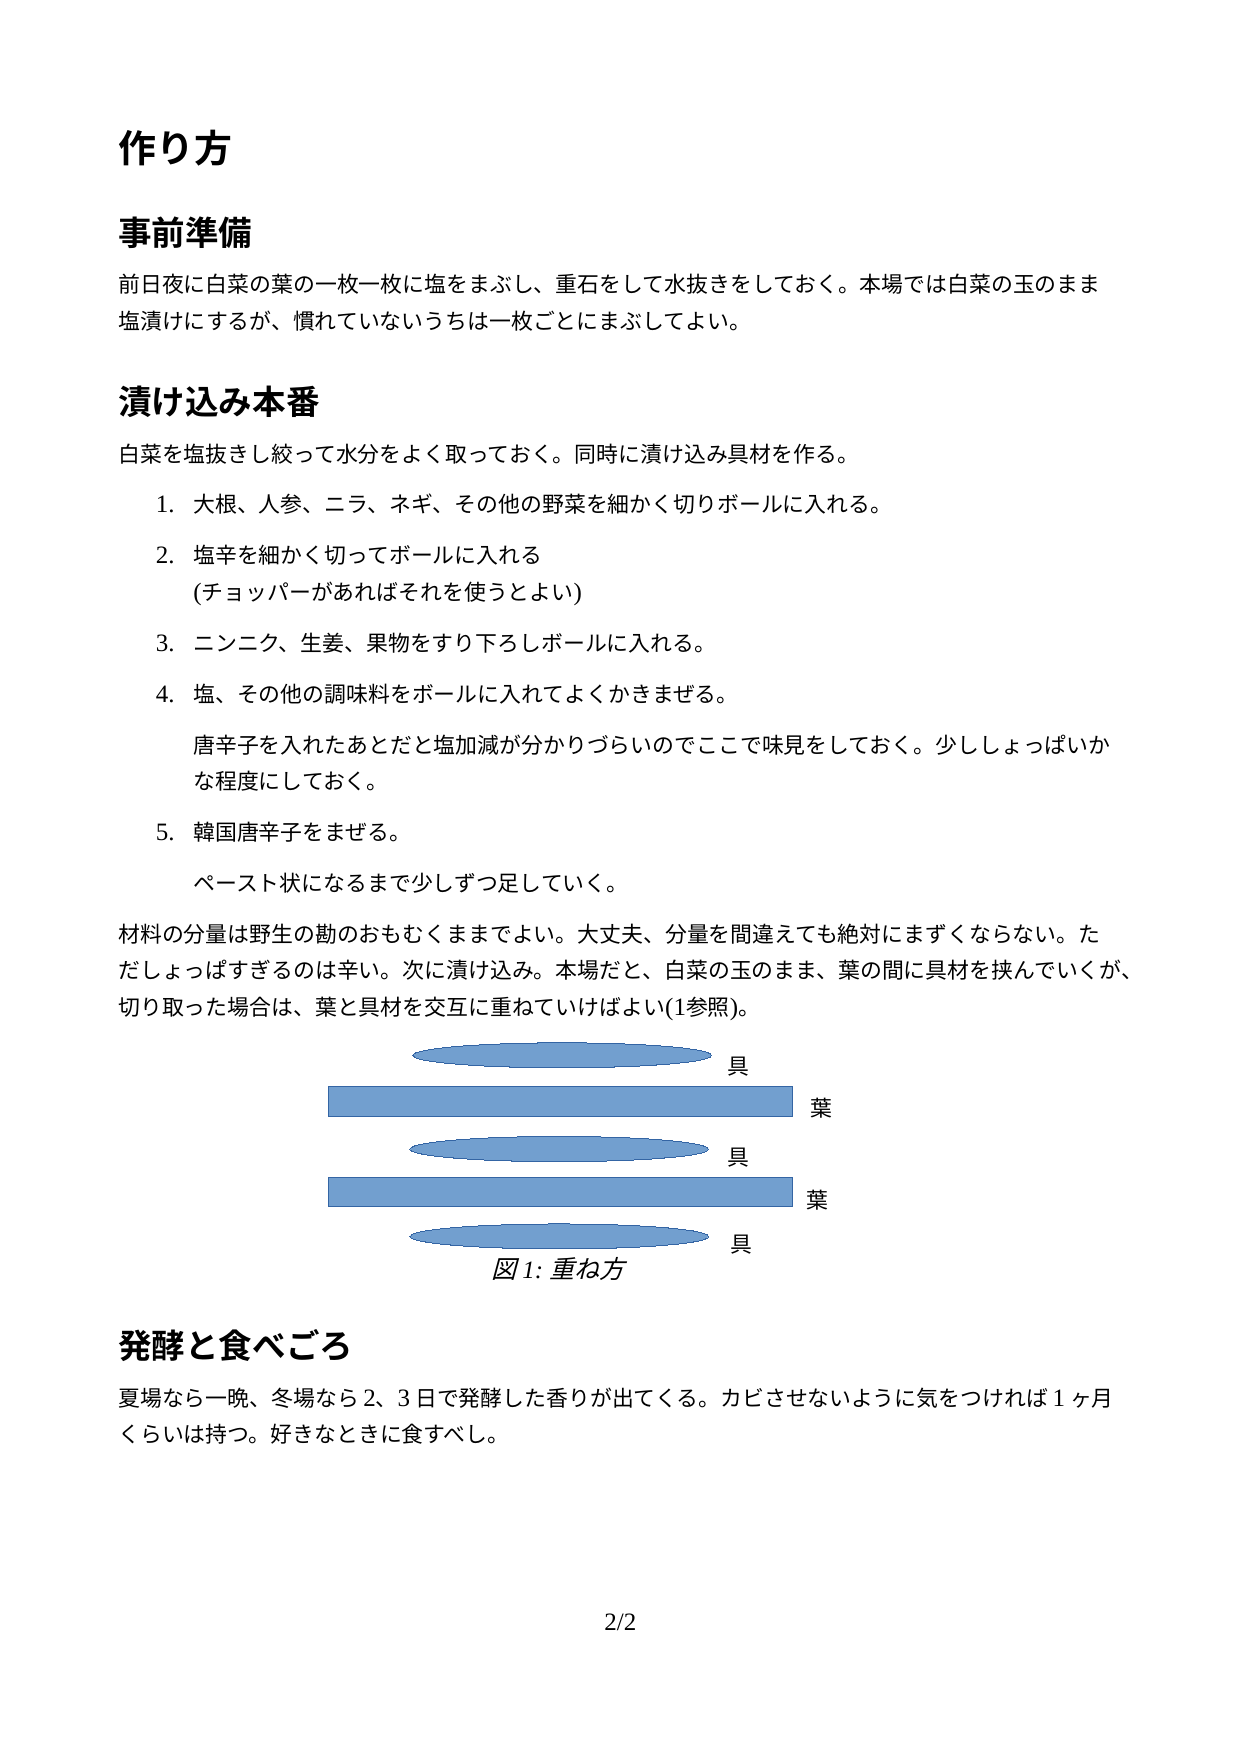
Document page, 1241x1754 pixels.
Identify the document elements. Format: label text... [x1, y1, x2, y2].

subtitle 事前準備 [118, 206, 1122, 255]
text 図 1: 重ね方 [410, 1238, 709, 1285]
list ペースト状になるまで少しずつ足していく。 [156, 866, 1122, 897]
subtitle 発酵と食べごろ [118, 1320, 1122, 1368]
text 白菜を塩抜きし絞って水分をよく取っておく。同時に漬け込み具材を作る。 [118, 437, 1122, 468]
list 塩辛を細かく切ってボールに入れる (チョッパーがあればそれを使うとよい) [156, 538, 1122, 606]
text 材料の分量は野生の勘のおもむくままでよい。大丈夫、分量を間違えても絶対にまずくならない。ただしょっぱすぎるのは辛い。次に漬け込み。本場だと、白菜の玉のまま、葉の間に具材を挟んでいくが、切り取った場合は、葉と具材を交互に重ねていけばよい(図 1参照)。 [118, 917, 1122, 1021]
list ニンニク、生姜、果物をすり下ろしボールに入れる。 [156, 626, 1122, 657]
list 大根、人参、ニラ、ネギ、その他の野菜を細かく切りボールに入れる。 [156, 487, 1122, 519]
subtitle 作り方 [118, 118, 1122, 173]
list 塩、その他の調味料をボールに入れてよくかきまぜる。 [156, 677, 1122, 708]
text 前日夜に白菜の葉の一枚一枚に塩をまぶし、重石をして水抜きをしておく。本場では白菜の玉のまま塩漬けにするが、慣れていないうちは一枚ごとにまぶしてよい。 [118, 267, 1122, 335]
text 夏場なら一晩、冬場なら2、3日で発酵した香りが出てくる。カビさせないように気をつければ1ヶ月くらいは持つ。好きなときに食すべし。 [118, 1381, 1122, 1449]
list 唐辛子を入れたあとだと塩加減が分かりづらいのでここで味見をしておく。少ししょっぱいかな程度にしておく。 [156, 728, 1122, 796]
list 韓国唐辛子をまぜる。 [156, 815, 1122, 847]
subtitle 漬け込み本番 [118, 376, 1122, 424]
